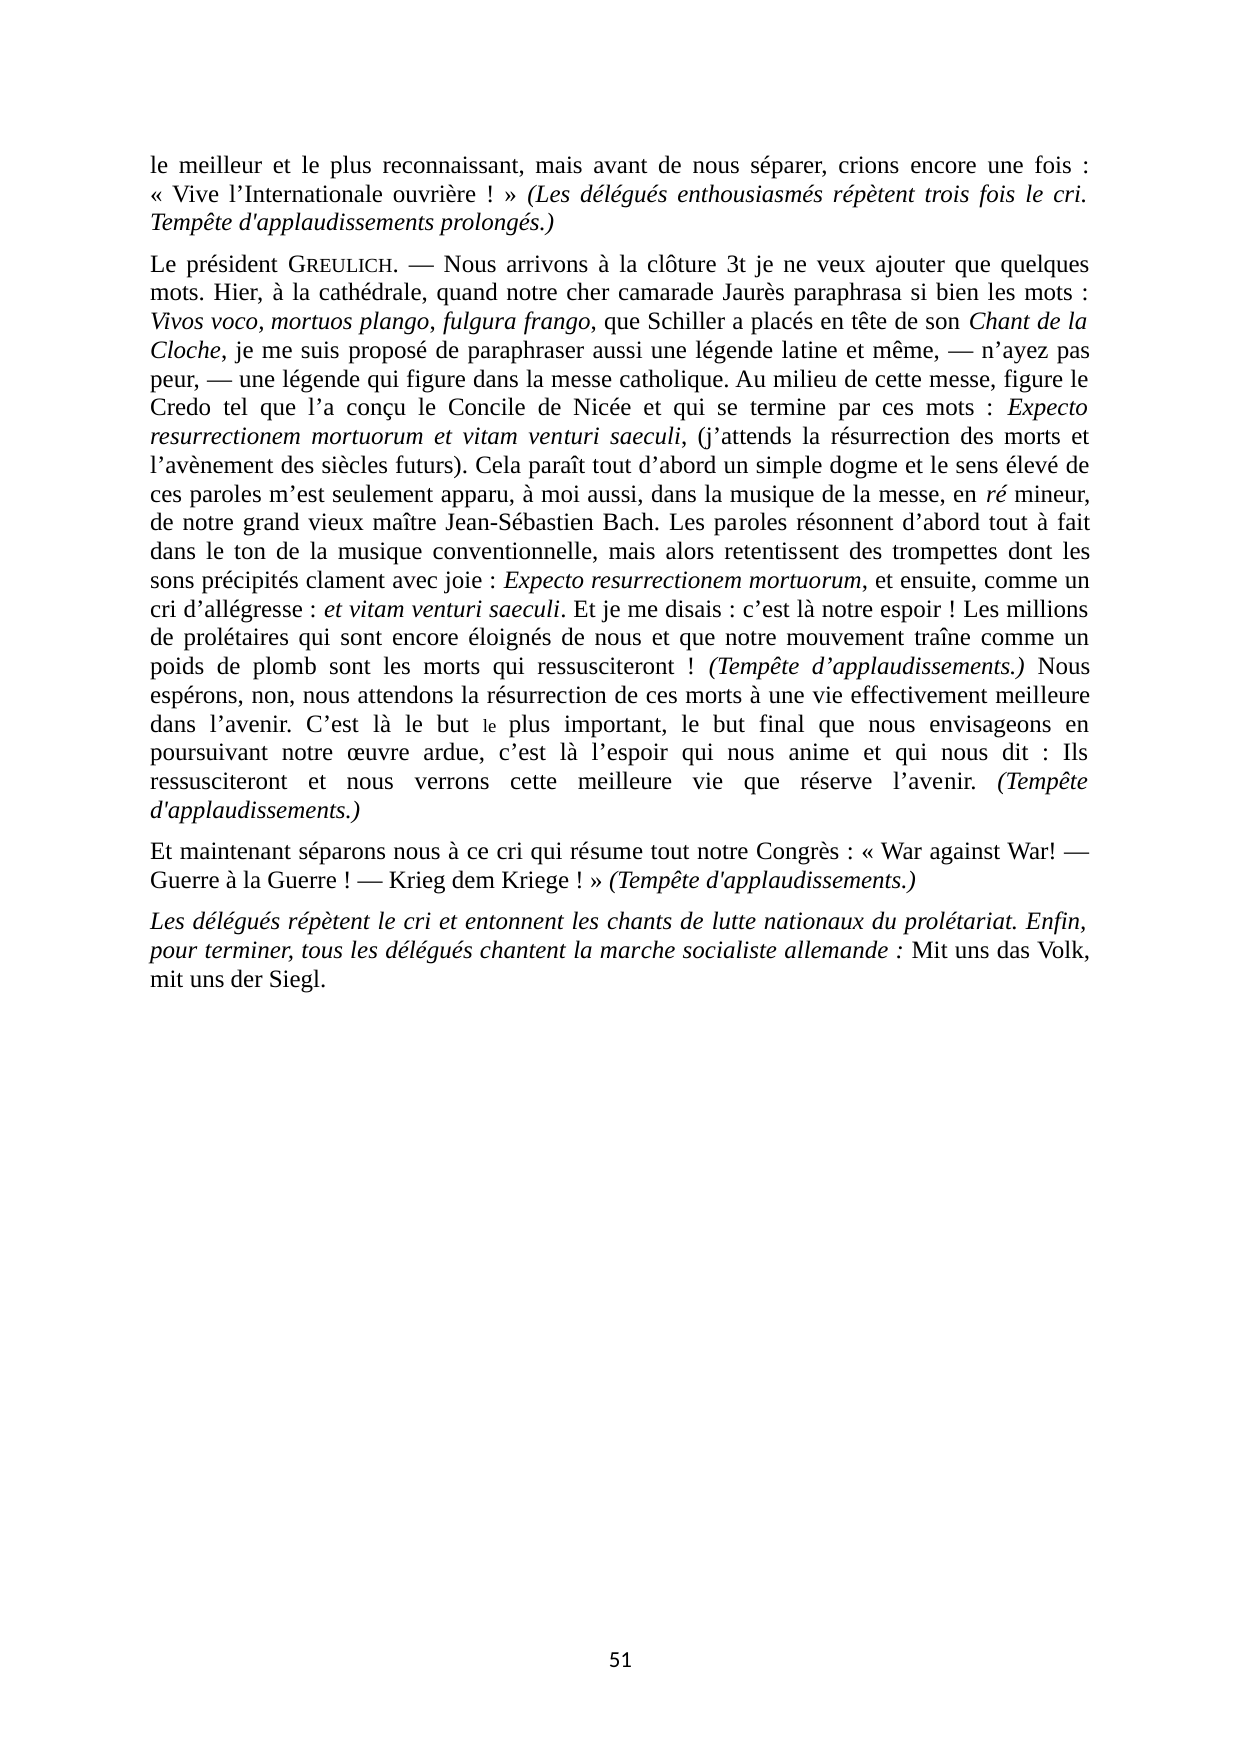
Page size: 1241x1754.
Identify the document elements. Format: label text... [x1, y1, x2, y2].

text Les délégués répètent le cri et entonnent les chants de lutte nationaux du prolétariat. Enfin, pour terminer, tous les délégués chantent la mar­che socialiste allemande : Mit uns das Volk, mit uns der Siegl. [150, 906, 1090, 992]
text Le président Greulich. — Nous arrivons à la clôture 3t je ne veux ajouter que quelques mots. Hier, à la cathédrale, quand notre cher camarade Jaurès paraphrasa si bien les mots : Vivos voco, mortuos plango, fulgura frango, que Schiller a placés en tête de son Chant de la Cloche, je me suis proposé de paraphraser aussi une légende la­tine et même, — n’ayez pas peur, — une légende qui figure dans la messe catholique. Au milieu de cette messe, figure le Credo tel que l’a conçu le Concile de Nicée et qui se termine par ces mots : Expecto resurrectionem mortuorum et vitam ven­turi saeculi, (j’attends la résurrection des morts et l’avènement des siècles futurs). Cela paraît tout d’abord un simple dogme et le sens élevé de ces paroles m’est seulement apparu, à moi aussi, dans la musique de la messe, en ré mineur, de notre grand vieux maître Jean-Sébastien Bach. Les pa­roles résonnent d’abord tout à fait dans le ton de la musique conventionnelle, mais alors retentis­sent des trompettes dont les sons précipités cla­ment avec joie : Expecto resurrectionem mortuo­rum, et ensuite, comme un cri d’allégresse : et vitam venturi saeculi. Et je me disais : c’est là notre espoir ! Les millions de prolétaires qui sont encore éloignés de nous et que notre mouvement traîne comme un poids de plomb sont les morts qui ressusciteront ! (Tempête d’applaudissements.) Nous espérons, non, nous attendons la résurrec­tion de ces morts à une vie effectivement meil­leure dans l’avenir. C’est là le but le plus impor­tant, le but final que nous envisageons en poursuivant notre œuvre ardue, c’est là l’espoir qui nous anime et qui nous dit : Ils ressusciteront et nous verrons cette meilleure vie que réserve l’ave­nir. (Tempête d'applaudissements.) [150, 249, 1090, 824]
text le meilleur et le plus reconnaissant, mais avant de nous séparer, crions encore une fois : « Vive l’Internationale ouvrière ! » (Les dé­légués enthousiasmés répètent trois fois le cri. Tempête d'applaudissements prolongés.) [150, 150, 1090, 236]
text Et maintenant séparons nous à ce cri qui ré­sume tout notre Congrès : « War against War! — Guerre à la Guerre ! — Krieg dem Kriege ! » (Tem­pête d'applaudissements.) [150, 836, 1090, 894]
